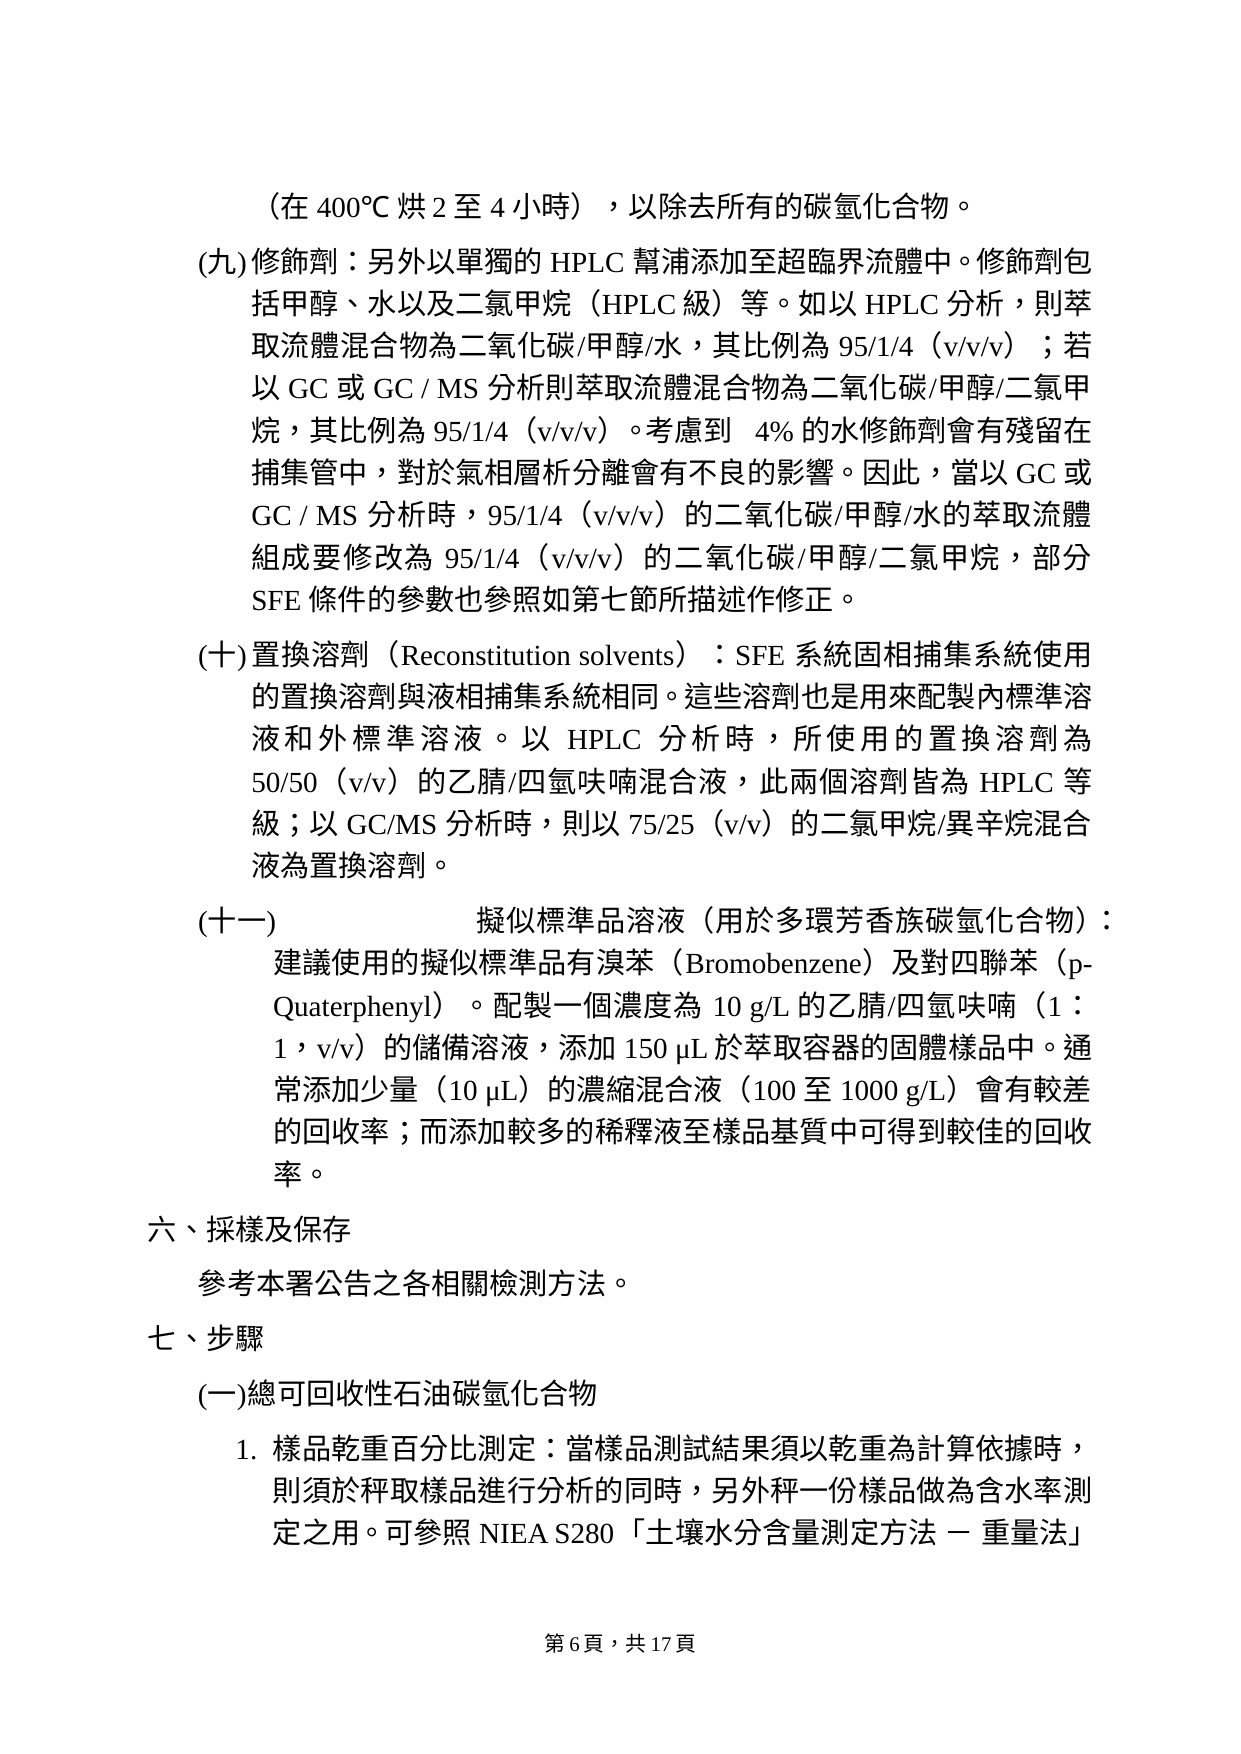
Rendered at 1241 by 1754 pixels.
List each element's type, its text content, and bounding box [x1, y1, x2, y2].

text 六、採樣及保存 [148, 1206, 1092, 1248]
list 置換溶劑（Reconstitution solvents）：SFE 系統固相捕集系統使用的置換溶劑與液相捕集系統相同。這些溶劑也是用來配製內標準溶液和外標準溶液。以 HPLC 分析時，所使用的置換溶劑為 50/50（v/v）的乙腈/四氫呋喃混合液，此兩個溶劑皆為 HPLC 等級；以 GC/MS 分析時，則以 75/25（v/v）的二氯甲烷/異辛烷混合液為置換溶劑。 [198, 631, 1092, 885]
list 樣品乾重百分比測定：當樣品測試結果須以乾重為計算依據時，則須於秤取樣品進行分析的同時，另外秤一份樣品做為含水率測定之用。可參照 NIEA S280 「土壤水分含量測定方法 － 重量法」或 NIEA R203 「廢棄物含水分測定方法 － 間接測定法」。乾燥用烘箱須放在抽風櫃中或抽氣設備中，嚴重污染有害之廢棄物樣品可能會造成明顯的實驗室污染。 [235, 1425, 1092, 1552]
list 擬似標準品溶液（用於多環芳香族碳氫化合物）：建議使用的擬似標準品有溴苯（Bromobenzene）及對四聯苯（p-Quaterphenyl）。配製一個濃度為 10 g/L的乙腈/四氫呋喃（1：1，v/v）的儲備溶液，添加 150 μL 於萃取容器的固體樣品中。通常添加少量（10 μL）的濃縮混合液（100 至 1000 g/L）會有較差的回收率；而添加較多的稀釋液至樣品基質中可得到較佳的回收率。 [198, 897, 1092, 1193]
list 總可回收性石油碳氫化合物 [198, 1370, 1092, 1413]
list （在 400℃ 烘2 至 4 小時），以除去所有的碳氫化合物。 [198, 183, 1092, 226]
list 修飾劑：另外以單獨的 HPLC 幫浦添加至超臨界流體中。修飾劑包括甲醇、水以及二氯甲烷（HPLC級）等。如以 HPLC 分析，則萃取流體混合物為二氧化碳/甲醇/水，其比例為 95/1/4（v/v/v）；若以 GC 或 GC / MS 分析則萃取流體混合物為二氧化碳/甲醇/二氯甲烷，其比例為 95/1/4（v/v/v）。考慮到 4% 的水修飾劑會有殘留在捕集管中，對於氣相層析分離會有不良的影響。因此，當以 GC 或 GC / MS 分析時，95/1/4（v/v/v）的二氧化碳/甲醇/水的萃取流體組成要修改為 95/1/4（v/v/v）的二氧化碳/甲醇/二氯甲烷，部分 SFE 條件的參數也參照如第七節所描述作修正。 [198, 238, 1092, 619]
text 參考本署公告之各相關檢測方法。 [198, 1261, 1092, 1303]
text 七、步驟 [148, 1316, 1092, 1358]
